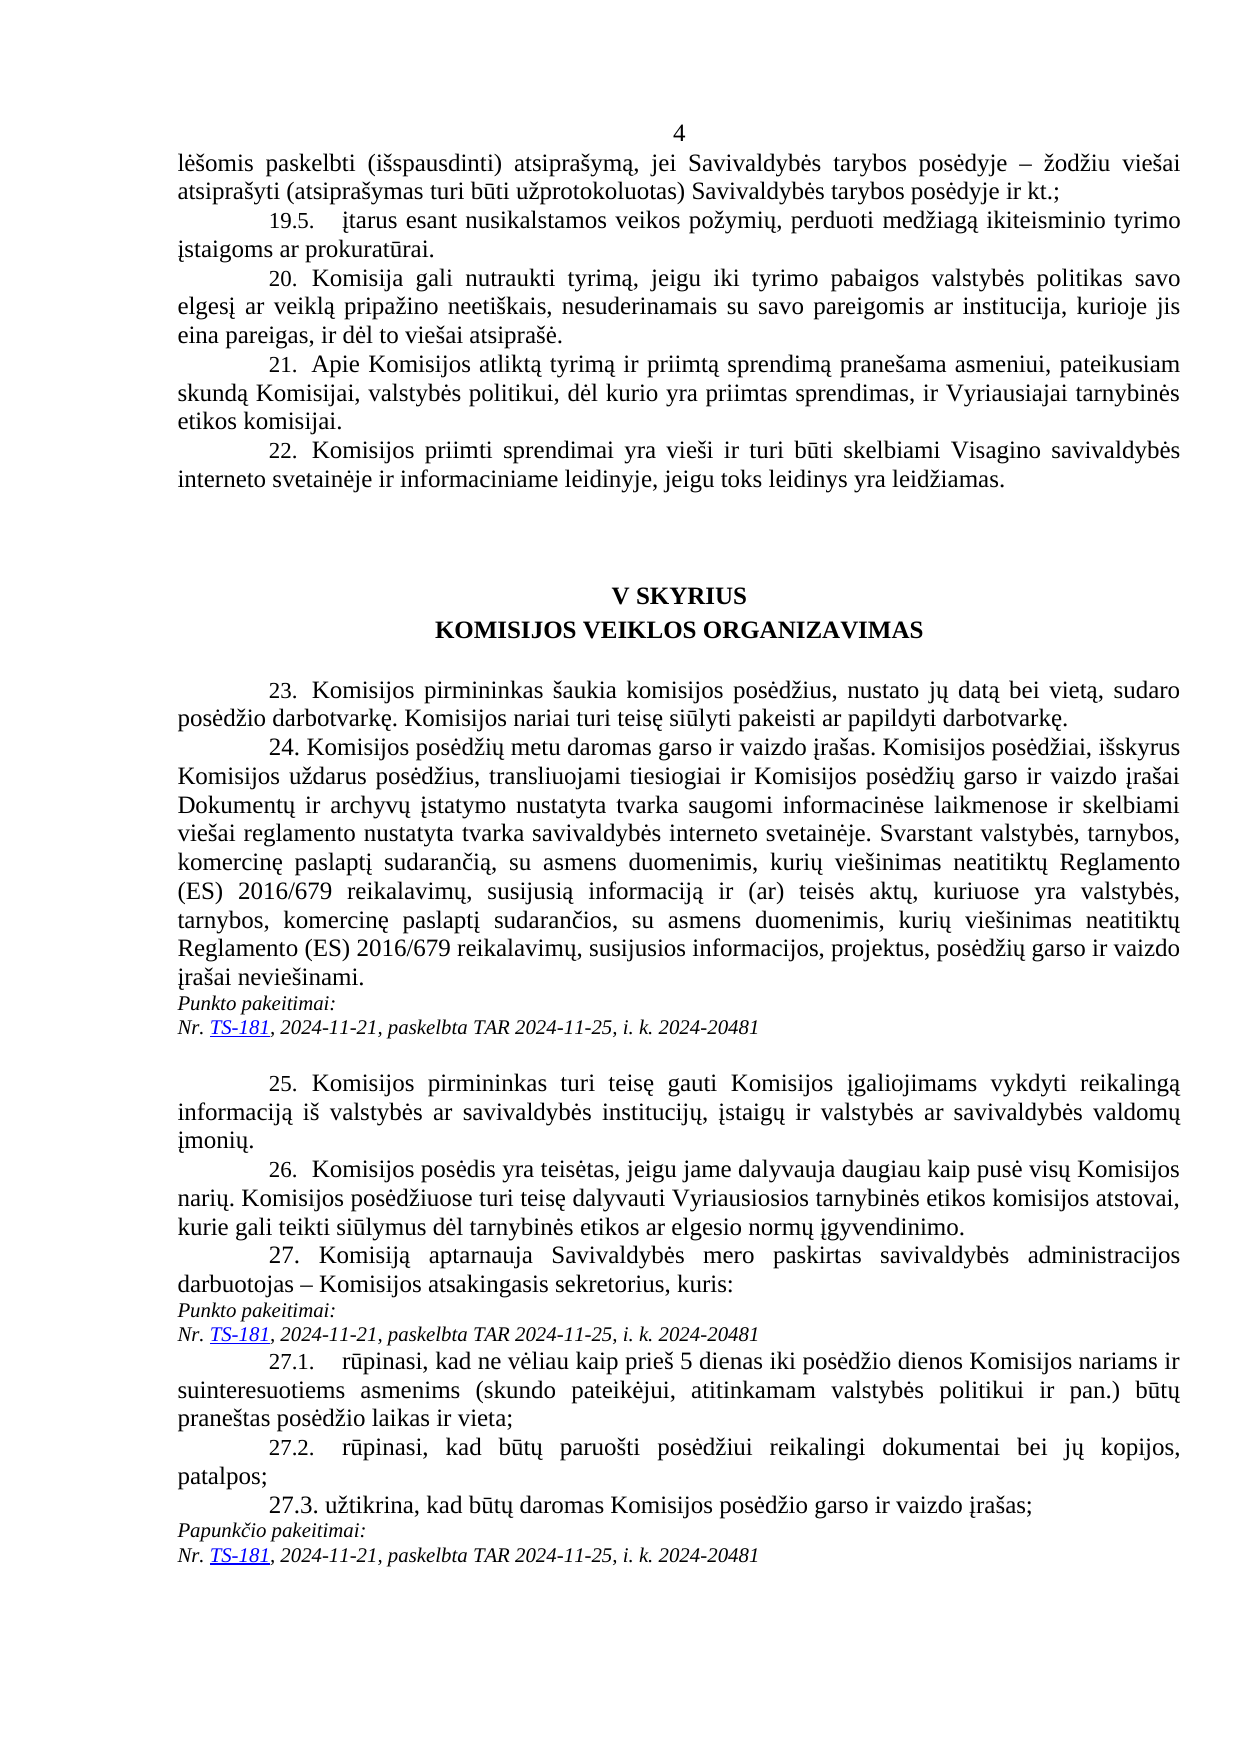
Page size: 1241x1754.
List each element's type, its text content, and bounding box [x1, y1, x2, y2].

text Nr. TS-181, 2024-11-21, paskelbta TAR 2024-11-25, i. k. 2024-20481 [177, 1542, 1181, 1567]
text 21. Apie Komisijos atliktą tyrimą ir priimtą sprendimą pranešama asmeniui, pateikusiam skundą Komisijai, valstybės politikui, dėl kurio yra priimtas sprendimas, ir Vyriausiajai tarnybinės etikos komisijai. [177, 349, 1181, 435]
text 20. Komisija gali nutraukti tyrimą, jeigu iki tyrimo pabaigos valstybės politikas savo elgesį ar veiklą pripažino neetiškais, nesuderinamais su savo pareigomis ar institucija, kurioje jis eina pareigas, ir dėl to viešai atsiprašė. [177, 263, 1181, 349]
text 27.3. užtikrina, kad būtų daromas Komisijos posėdžio garso ir vaizdo įrašas; [177, 1490, 1181, 1518]
text Papunkčio pakeitimai: [177, 1518, 1181, 1542]
text 23. Komisijos pirmininkas šaukia komisijos posėdžius, nustato jų datą bei vietą, sudaro posėdžio darbotvarkę. Komisijos nariai turi teisę siūlyti pakeisti ar papildyti darbotvarkę. [177, 675, 1181, 732]
text Punkto pakeitimai: [177, 991, 1181, 1015]
text 27. Komisiją aptarnauja Savivaldybės mero paskirtas savivaldybės administracijos darbuotojas – Komisijos atsakingasis sekretorius, kuris: [177, 1240, 1181, 1298]
text Nr. TS-181, 2024-11-21, paskelbta TAR 2024-11-25, i. k. 2024-20481 [177, 1322, 1181, 1346]
text 27.1. rūpinasi, kad ne vėliau kaip prieš 5 dienas iki posėdžio dienos Komisijos nariams ir suinteresuotiems asmenims (skundo pateikėjui, atitinkamam valstybės politikui ir pan.) būtų praneštas posėdžio laikas ir vieta; [177, 1346, 1181, 1432]
text 22. Komisijos priimti sprendimai yra vieši ir turi būti skelbiami Visagino savivaldybės interneto svetainėje ir informaciniame leidinyje, jeigu toks leidinys yra leidžiamas. [177, 435, 1181, 493]
text 27.2. rūpinasi, kad būtų paruošti posėdžiui reikalingi dokumentai bei jų kopijos, patalpos; [177, 1432, 1181, 1490]
text 26. Komisijos posėdis yra teisėtas, jeigu jame dalyvauja daugiau kaip pusė visų Komisijos narių. Komisijos posėdžiuose turi teisę dalyvauti Vyriausiosios tarnybinės etikos komisijos atstovai, kurie gali teikti siūlymus dėl tarnybinės etikos ar elgesio normų įgyvendinimo. [177, 1154, 1181, 1240]
text 19.5. įtarus esant nusikalstamos veikos požymių, perduoti medžiagą ikiteisminio tyrimo įstaigoms ar prokuratūrai. [177, 205, 1181, 263]
text 24. Komisijos posėdžių metu daromas garso ir vaizdo įrašas. Komisijos posėdžiai, išskyrus Komisijos uždarus posėdžius, transliuojami tiesiogiai ir Komisijos posėdžių garso ir vaizdo įrašai Dokumentų ir archyvų įstatymo nustatyta tvarka saugomi informacinėse laikmenose ir skelbiami viešai reglamento nustatyta tvarka savivaldybės interneto svetainėje. Svarstant valstybės, tarnybos, komercinę paslaptį sudarančią, su asmens duomenimis, kurių viešinimas neatitiktų Reglamento (ES) 2016/679 reikalavimų, susijusią informaciją ir (ar) teisės aktų, kuriuose yra valstybės, tarnybos, komercinę paslaptį sudarančios, su asmens duomenimis, kurių viešinimas neatitiktų Reglamento (ES) 2016/679 reikalavimų, susijusios informacijos, projektus, posėdžių garso ir vaizdo įrašai neviešinami. [177, 732, 1181, 991]
text Nr. TS-181, 2024-11-21, paskelbta TAR 2024-11-25, i. k. 2024-20481 [177, 1015, 1181, 1039]
text V SKYRIUS [177, 581, 1181, 610]
text 25. Komisijos pirmininkas turi teisę gauti Komisijos įgaliojimams vykdyti reikalingą informaciją iš valstybės ar savivaldybės institucijų, įstaigų ir valstybės ar savivaldybės valdomų įmonių. [177, 1068, 1181, 1154]
text lėšomis paskelbti (išspausdinti) atsiprašymą, jei Savivaldybės tarybos posėdyje – žodžiu viešai atsiprašyti (atsiprašymas turi būti užprotokoluotas) Savivaldybės tarybos posėdyje ir kt.; [177, 148, 1181, 205]
text Punkto pakeitimai: [177, 1298, 1181, 1322]
text KOMISIJOS VEIKLOS ORGANIZAVIMAS [177, 615, 1181, 643]
